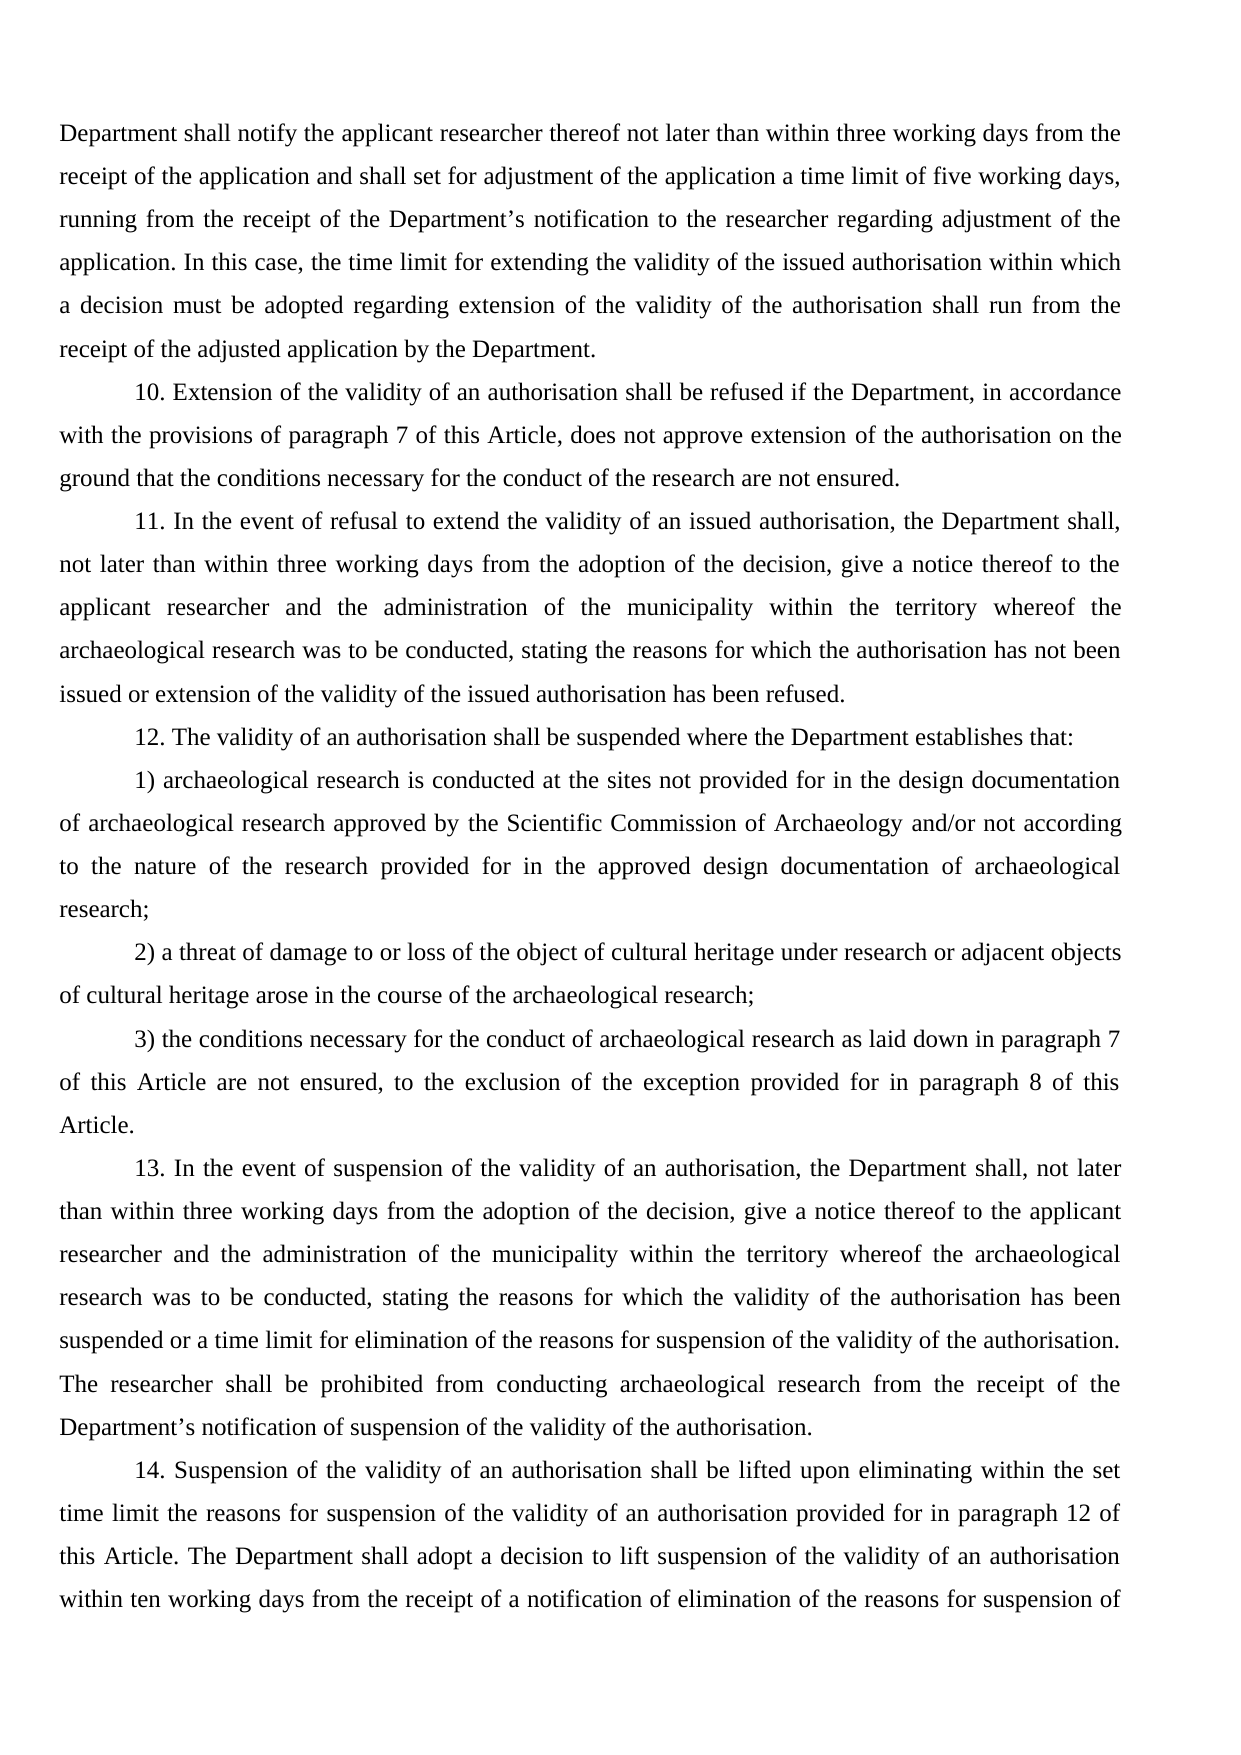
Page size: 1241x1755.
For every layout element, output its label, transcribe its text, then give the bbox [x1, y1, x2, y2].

text 2) a threat of damage to or loss of the object of cultural heritage under research or adjacent objects of cultural heritage arose in the course of the archaeological research; [59, 937, 1122, 1009]
text 13. In the event of suspension of the validity of an authorisation, the Department shall, not later than within three working days from the adoption of the decision, give a notice thereof to the applicant researcher and the administration of the municipality within the territory whereof the archaeological research was to be conducted, stating the reasons for which the validity of the authorisation has been suspended or a time limit for elimination of the reasons for suspension of the validity of the authorisation. The researcher shall be prohibited from conducting archaeological research from the receipt of the Department’s notification of suspension of the validity of the authorisation. [59, 1153, 1122, 1441]
text 12. The validity of an authorisation shall be suspended where the Department establishes that: [59, 722, 1122, 751]
text 1) archaeological research is conducted at the sites not provided for in the design documentation of archaeological research approved by the Scientific Commission of Archaeology and/or not according to the nature of the research provided for in the approved design documentation of archaeological research; [59, 765, 1122, 923]
text 10. Extension of the validity of an authorisation shall be refused if the Department, in accordance with the provisions of paragraph 7 of this Article, does not approve extension of the authorisation on the ground that the conditions necessary for the conduct of the research are not ensured. [59, 377, 1122, 492]
text Department shall notify the applicant researcher thereof not later than within three working days from the receipt of the application and shall set for adjustment of the application a time limit of five working days, running from the receipt of the Department’s notification to the researcher regarding adjustment of the application. In this case, the time limit for extending the validity of the issued authorisation within which a decision must be adopted regarding extension of the validity of the authorisation shall run from the receipt of the adjusted application by the Department. [59, 118, 1122, 362]
text 3) the conditions necessary for the conduct of archaeological research as laid down in paragraph 7 of this Article are not ensured, to the exclusion of the exception provided for in paragraph 8 of this Article. [59, 1024, 1122, 1139]
text 11. In the event of refusal to extend the validity of an issued authorisation, the Department shall, not later than within three working days from the adoption of the decision, give a notice thereof to the applicant researcher and the administration of the municipality within the territory whereof the archaeological research was to be conducted, stating the reasons for which the authorisation has not been issued or extension of the validity of the issued authorisation has been refused. [59, 506, 1122, 707]
text 14. Suspension of the validity of an authorisation shall be lifted upon eliminating within the set time limit the reasons for suspension of the validity of an authorisation provided for in paragraph 12 of this Article. The Department shall adopt a decision to lift suspension of the validity of an authorisation within ten working days from the receipt of a notification of elimination of the reasons for suspension of [59, 1455, 1122, 1613]
